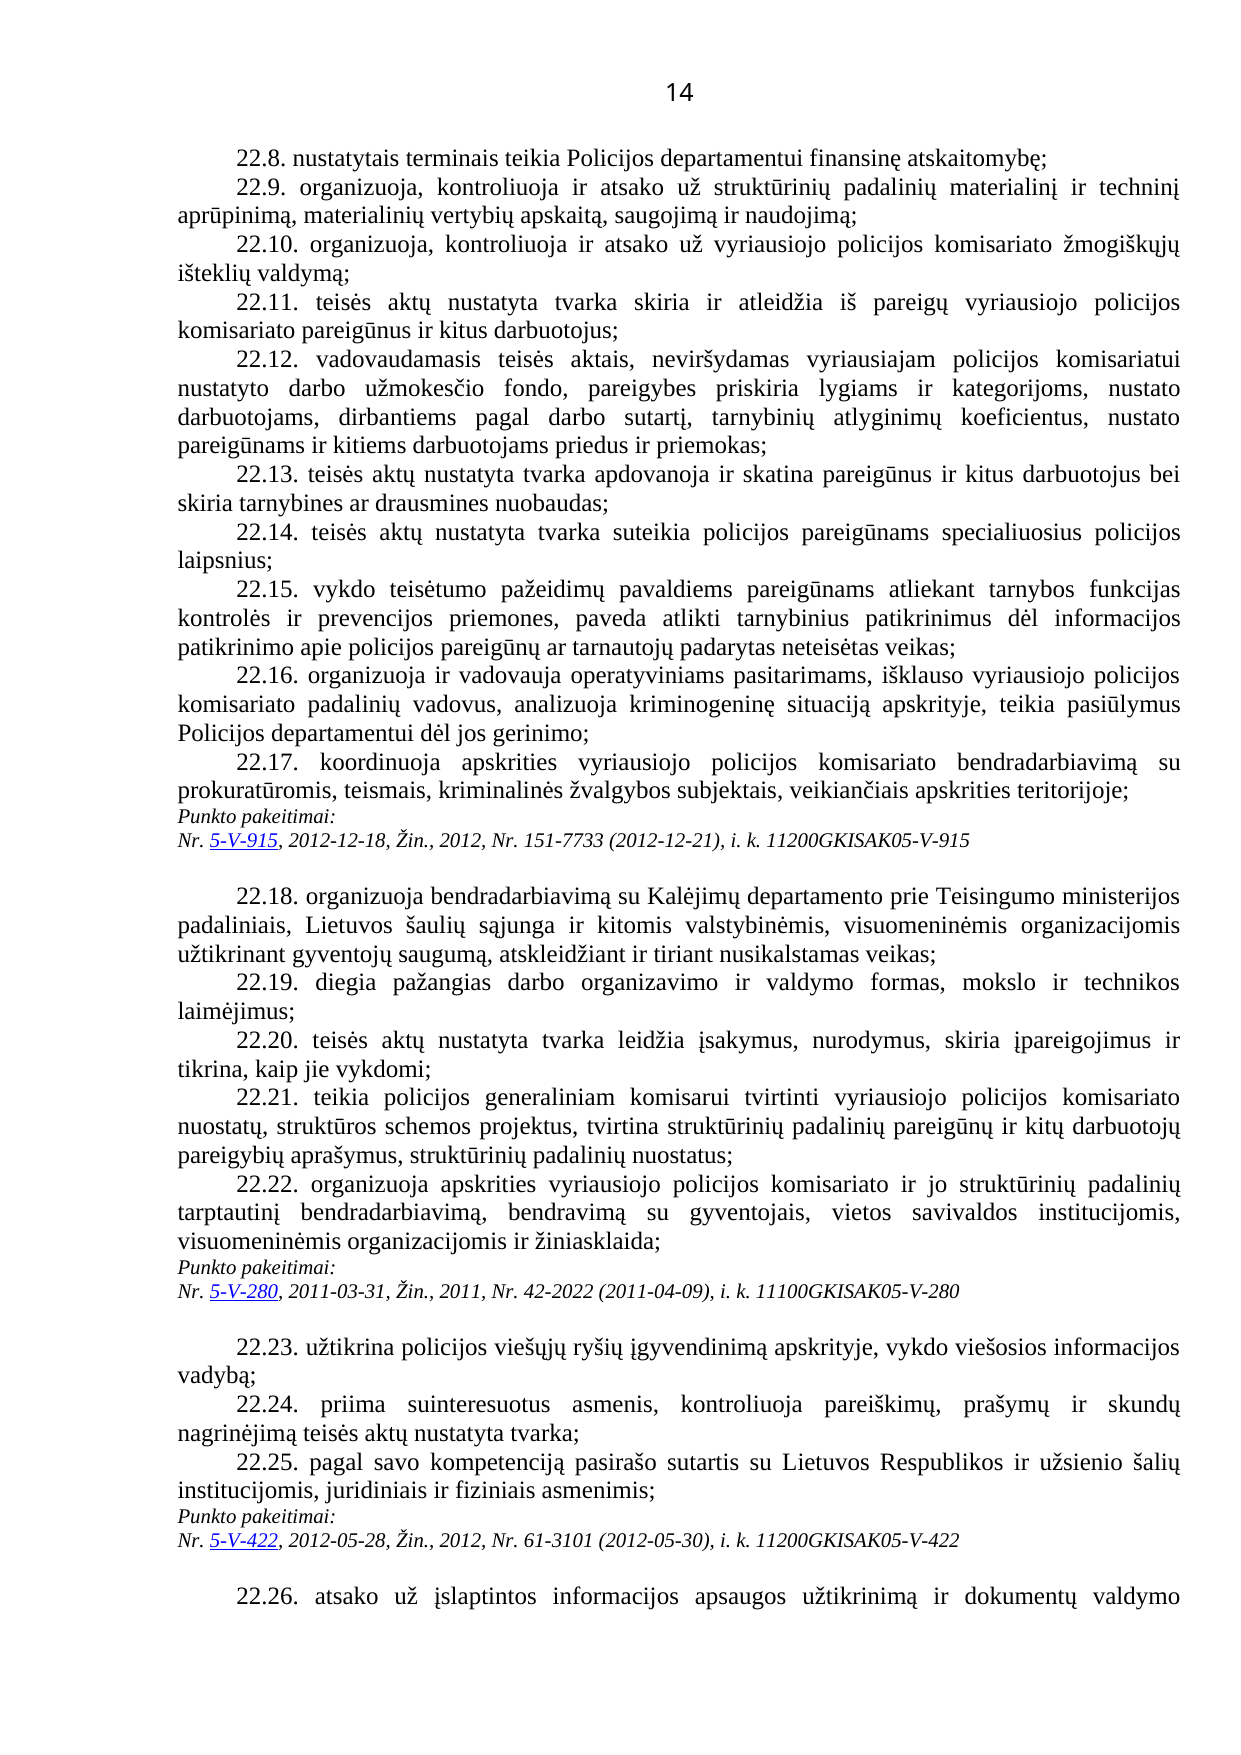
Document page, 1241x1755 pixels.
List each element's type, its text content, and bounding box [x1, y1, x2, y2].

text 22.9. organizuoja, kontroliuoja ir atsako už struktūrinių padalinių materialinį ir techninį aprūpinimą, materialinių vertybių apskaitą, saugojimą ir naudojimą; [177, 172, 1181, 229]
text 22.24. priima suinteresuotus asmenis, kontroliuoja pareiškimų, prašymų ir skundų nagrinėjimą teisės aktų nustatyta tvarka; [177, 1389, 1181, 1447]
text 22.8. nustatytais terminais teikia Policijos departamentui finansinę atskaitomybę; [177, 143, 1181, 172]
text 22.21. teikia policijos generaliniam komisarui tvirtinti vyriausiojo policijos komisariato nuostatų, struktūros schemos projektus, tvirtina struktūrinių padalinių pareigūnų ir kitų darbuotojų pareigybių aprašymus, struktūrinių padalinių nuostatus; [177, 1082, 1181, 1169]
text Nr. 5-V-280, 2011-03-31, Žin., 2011, Nr. 42-2022 (2011-04-09), i. k. 11100GKISAK05-V-280 [177, 1279, 1181, 1303]
text Nr. 5-V-422, 2012-05-28, Žin., 2012, Nr. 61-3101 (2012-05-30), i. k. 11200GKISAK05-V-422 [177, 1528, 1181, 1552]
text 22.12. vadovaudamasis teisės aktais, neviršydamas vyriausiajam policijos komisariatui nustatyto darbo užmokesčio fondo, pareigybes priskiria lygiams ir kategorijoms, nustato darbuotojams, dirbantiems pagal darbo sutartį, tarnybinių atlyginimų koeficientus, nustato pareigūnams ir kitiems darbuotojams priedus ir priemokas; [177, 344, 1181, 459]
text Punkto pakeitimai: [177, 1255, 1181, 1279]
text 22.14. teisės aktų nustatyta tvarka suteikia policijos pareigūnams specialiuosius policijos laipsnius; [177, 517, 1181, 574]
text 22.16. organizuoja ir vadovauja operatyviniams pasitarimams, išklauso vyriausiojo policijos komisariato padalinių vadovus, analizuoja kriminogeninę situaciją apskrityje, teikia pasiūlymus Policijos departamentui dėl jos gerinimo; [177, 661, 1181, 747]
text 22.15. vykdo teisėtumo pažeidimų pavaldiems pareigūnams atliekant tarnybos funkcijas kontrolės ir prevencijos priemones, paveda atlikti tarnybinius patikrinimus dėl informacijos patikrinimo apie policijos pareigūnų ar tarnautojų padarytas neteisėtas veikas; [177, 574, 1181, 661]
text Punkto pakeitimai: [177, 1504, 1181, 1528]
text 22.23. užtikrina policijos viešųjų ryšių įgyvendinimą apskrityje, vykdo viešosios informacijos vadybą; [177, 1332, 1181, 1389]
text 22.26. atsako už įslaptintos informacijos apsaugos užtikrinimą ir dokumentų valdymo [177, 1581, 1181, 1610]
text 22.10. organizuoja, kontroliuoja ir atsako už vyriausiojo policijos komisariato žmogiškųjų išteklių valdymą; [177, 229, 1181, 287]
text 22.13. teisės aktų nustatyta tvarka apdovanoja ir skatina pareigūnus ir kitus darbuotojus bei skiria tarnybines ar drausmines nuobaudas; [177, 459, 1181, 517]
text 22.25. pagal savo kompetenciją pasirašo sutartis su Lietuvos Respublikos ir užsienio šalių institucijomis, juridiniais ir fiziniais asmenimis; [177, 1447, 1181, 1504]
text 22.20. teisės aktų nustatyta tvarka leidžia įsakymus, nurodymus, skiria įpareigojimus ir tikrina, kaip jie vykdomi; [177, 1025, 1181, 1082]
text 22.11. teisės aktų nustatyta tvarka skiria ir atleidžia iš pareigų vyriausiojo policijos komisariato pareigūnus ir kitus darbuotojus; [177, 287, 1181, 344]
text Nr. 5-V-915, 2012-12-18, Žin., 2012, Nr. 151-7733 (2012-12-21), i. k. 11200GKISAK05-V-915 [177, 828, 1181, 852]
text 22.18. organizuoja bendradarbiavimą su Kalėjimų departamento prie Teisingumo ministerijos padaliniais, Lietuvos šaulių sąjunga ir kitomis valstybinėmis, visuomeninėmis organizacijomis užtikrinant gyventojų saugumą, atskleidžiant ir tiriant nusikalstamas veikas; [177, 881, 1181, 967]
text Punkto pakeitimai: [177, 804, 1181, 828]
text 22.22. organizuoja apskrities vyriausiojo policijos komisariato ir jo struktūrinių padalinių tarptautinį bendradarbiavimą, bendravimą su gyventojais, vietos savivaldos institucijomis, visuomeninėmis organizacijomis ir žiniasklaida; [177, 1169, 1181, 1255]
text 22.17. koordinuoja apskrities vyriausiojo policijos komisariato bendradarbiavimą su prokuratūromis, teismais, kriminalinės žvalgybos subjektais, veikiančiais apskrities teritorijoje; [177, 747, 1181, 804]
text 22.19. diegia pažangias darbo organizavimo ir valdymo formas, mokslo ir technikos laimėjimus; [177, 967, 1181, 1025]
